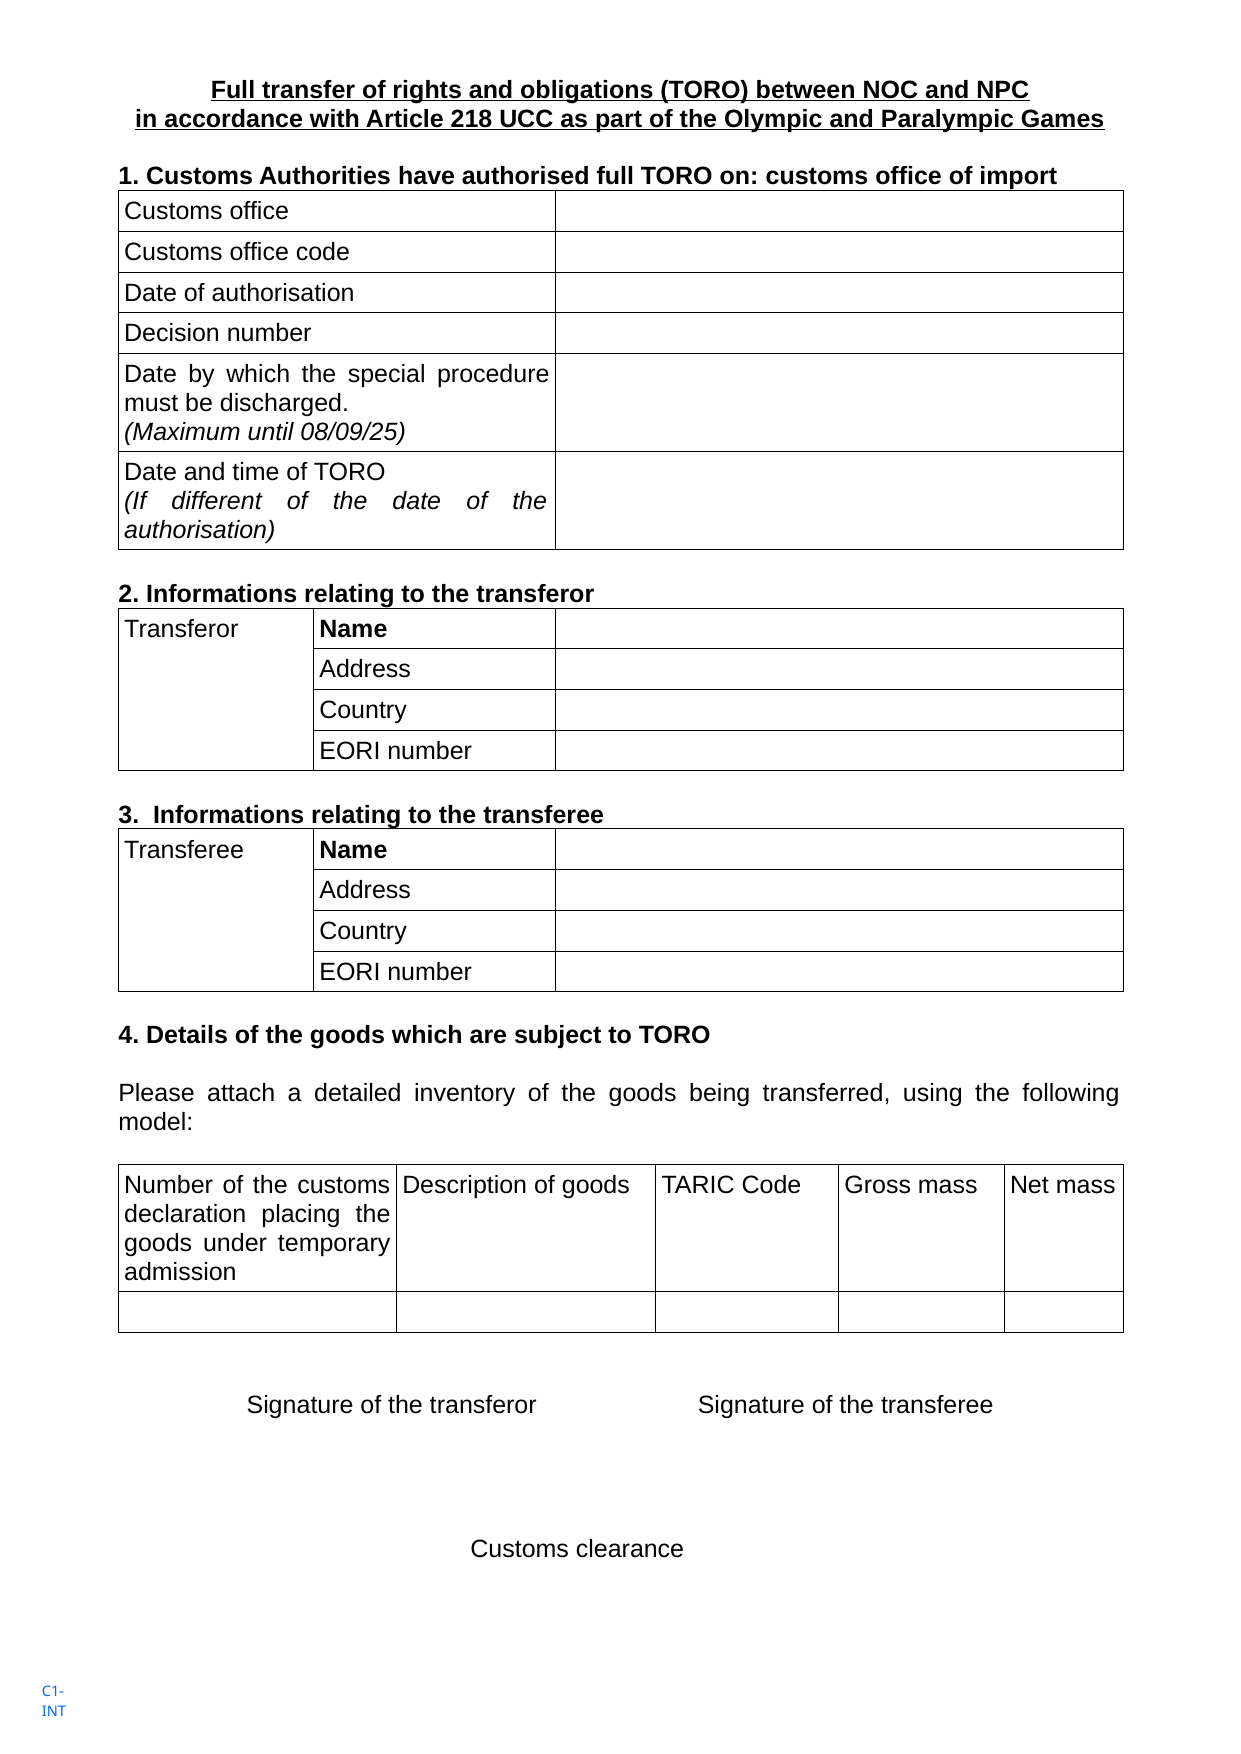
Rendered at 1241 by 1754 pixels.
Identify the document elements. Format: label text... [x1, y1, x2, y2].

table_cell [556, 452, 1123, 549]
table_cell Decision number [119, 313, 555, 353]
text 1. Customs Authorities have authorised full TORO on: customs office of import [118, 161, 1122, 190]
table_header [556, 829, 1123, 869]
table_header Customs office [119, 191, 555, 231]
table_cell Date and time of TORO (If different of the date of the authorisation) [119, 452, 555, 549]
text Please attach a detailed inventory of the goods being transferred, using the following model: [118, 1078, 1122, 1136]
table_cell [556, 952, 1123, 991]
table_cell Address [314, 870, 555, 910]
text 4. Details of the goods which are subject to TORO [118, 1021, 1122, 1049]
text Signature of the transferor Signature of the transferee [118, 1390, 1122, 1419]
table_header Transferor [119, 609, 313, 770]
table_cell Customs office code [119, 232, 555, 271]
table_cell Country [314, 911, 555, 951]
text in accordance with Article 218 UCC as part of the Olympic and Paralympic Games [118, 104, 1122, 132]
table_header Name [314, 829, 555, 869]
table_cell [556, 870, 1123, 910]
table_cell [556, 690, 1123, 729]
table_cell [556, 354, 1123, 451]
table_cell Address [314, 649, 555, 689]
table_cell [556, 232, 1123, 271]
table_cell EORI number [314, 952, 555, 991]
text 2. Informations relating to the transferor [118, 579, 1122, 607]
table_header Gross mass [839, 1165, 1004, 1291]
table_cell [1005, 1292, 1123, 1332]
text Full transfer of rights and obligations (TORO) between NOC and NPC [118, 75, 1122, 104]
table_header Name [314, 609, 555, 648]
table_cell [556, 273, 1123, 312]
table_cell EORI number [314, 731, 555, 770]
table_cell Country [314, 690, 555, 729]
table_header [556, 609, 1123, 648]
table_cell [556, 313, 1123, 353]
table_cell Date of authorisation [119, 273, 555, 312]
table_cell [839, 1292, 1004, 1332]
text Customs clearance [118, 1534, 1122, 1562]
table_header Net mass [1005, 1165, 1123, 1291]
table_header Transferee [119, 829, 313, 991]
table_cell Date by which the special procedure must be discharged. (Maximum until 08/09/25) [119, 354, 555, 451]
table_cell [556, 731, 1123, 770]
table_cell [656, 1292, 838, 1332]
table_header Number of the customs declaration placing the goods under temporary admission [119, 1165, 396, 1291]
table_cell [556, 911, 1123, 951]
table_header TARIC Code [656, 1165, 838, 1291]
table_cell [397, 1292, 655, 1332]
table_cell [119, 1292, 396, 1332]
table_header Description of goods [397, 1165, 655, 1291]
table_cell [556, 649, 1123, 689]
text 3. Informations relating to the transferee [118, 799, 1122, 828]
table_header [556, 191, 1123, 231]
